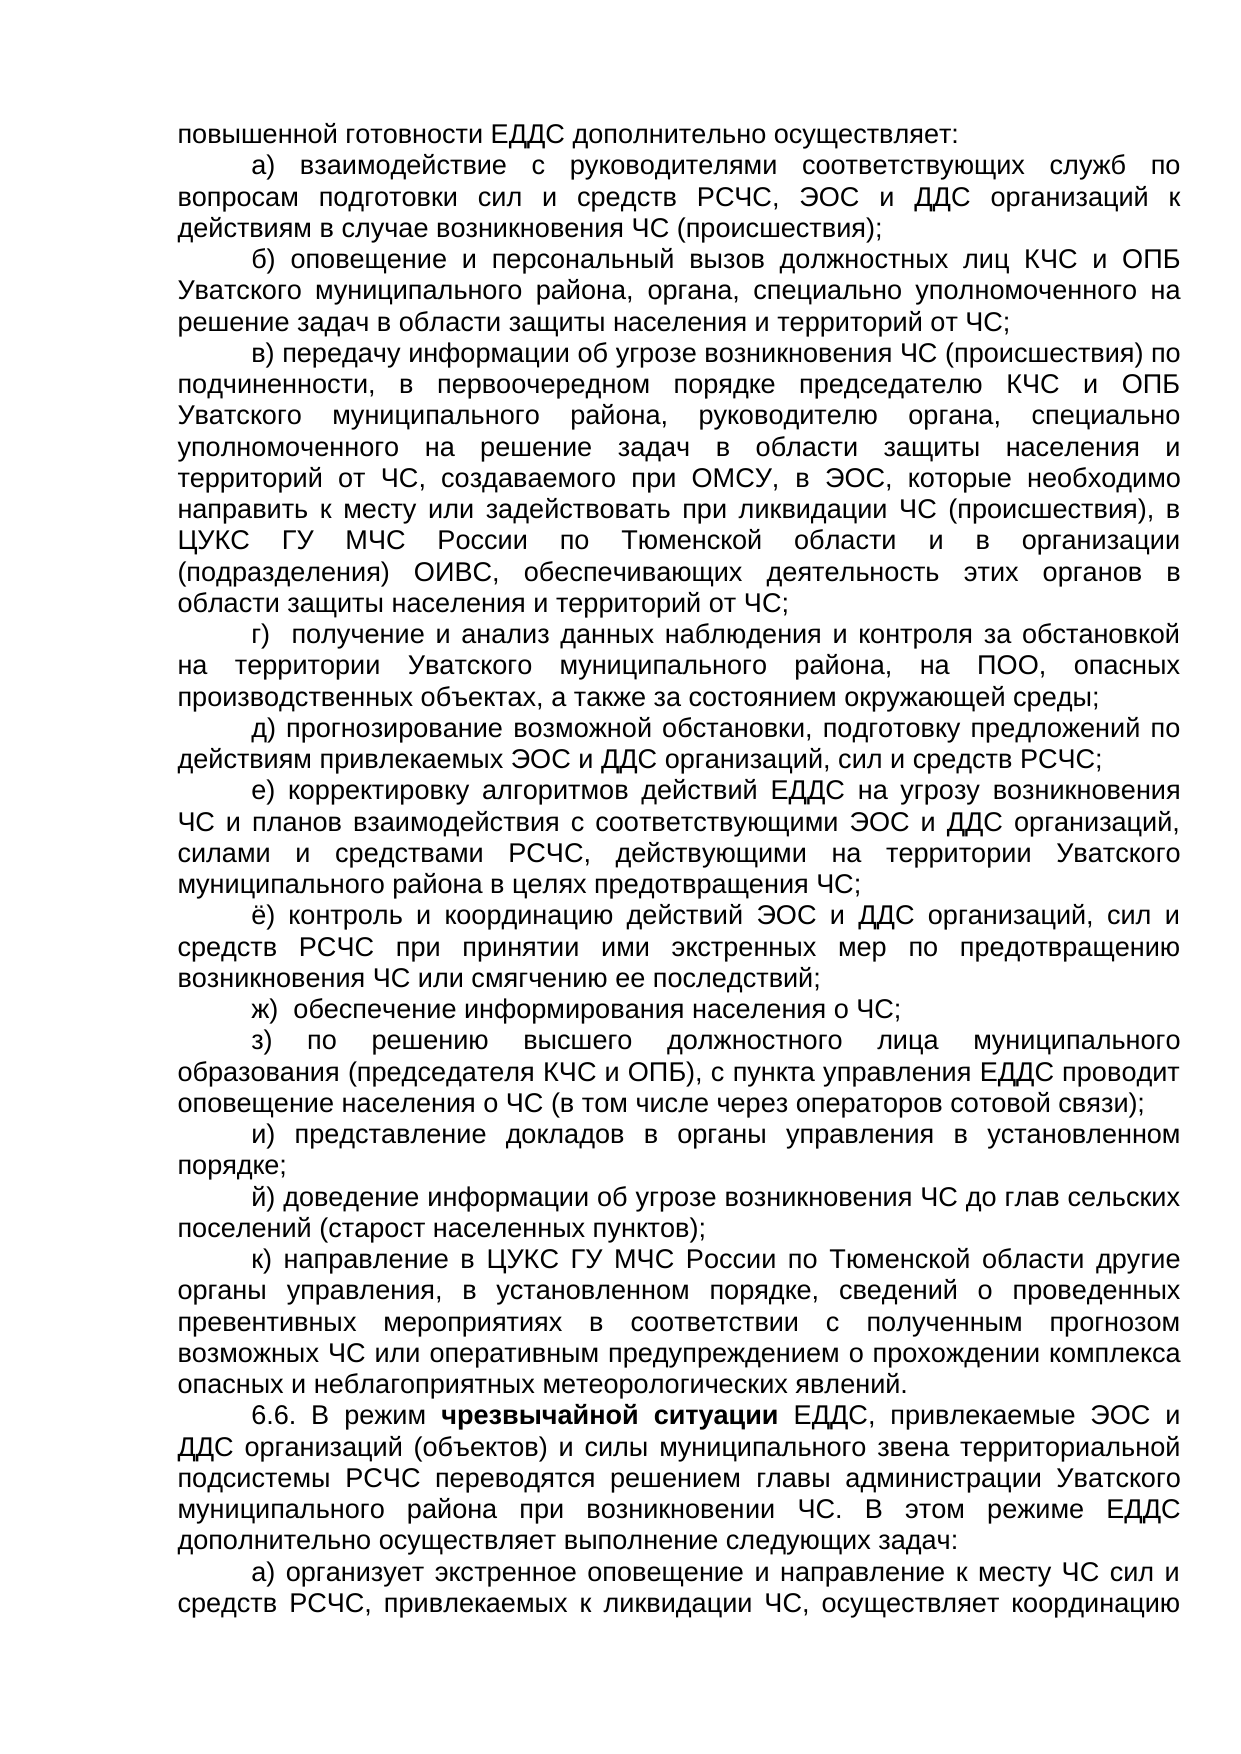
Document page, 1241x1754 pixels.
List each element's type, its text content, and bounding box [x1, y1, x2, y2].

text ж) обеспечение информирования населения о ЧС; [177, 993, 1181, 1024]
text повышенной готовности ЕДДС дополнительно осуществляет: [177, 118, 1181, 149]
text к) направление в ЦУКС ГУ МЧС России по Тюменской области другие органы управления, в установленном порядке, сведений о проведенных превентивных мероприятиях в соответствии с полученным прогнозом возможных ЧС или оперативным предупреждением о прохождении комплекса опасных и неблагоприятных метеорологических явлений. [177, 1243, 1181, 1399]
text в) передачу информации об угрозе возникновения ЧС (происшествия) по подчиненности, в первоочередном порядке председателю КЧС и ОПБ Уватского муниципального района, руководителю органа, специально уполномоченного на решение задач в области защиты населения и территорий от ЧС, создаваемого при ОМСУ, в ЭОС, которые необходимо направить к месту или задействовать при ликвидации ЧС (происшествия), в ЦУКС ГУ МЧС России по Тюменской области и в организации (подразделения) ОИВС, обеспечивающих деятельность этих органов в области защиты населения и территорий от ЧС; [177, 337, 1181, 618]
text д) прогнозирование возможной обстановки, подготовку предложений по действиям привлекаемых ЭОС и ДДС организаций, сил и средств РСЧС; [177, 712, 1181, 774]
text а) взаимодействие с руководителями соответствующих служб по вопросам подготовки сил и средств РСЧС, ЭОС и ДДС организаций к действиям в случае возникновения ЧС (происшествия); [177, 149, 1181, 243]
text 6.6. В режим чрезвычайной ситуации ЕДДС, привлекаемые ЭОС и ДДС организаций (объектов) и силы муниципального звена территориальной подсистемы РСЧС переводятся решением главы администрации Уватского муниципального района при возникновении ЧС. В этом режиме ЕДДС дополнительно осуществляет выполнение следующих задач: [177, 1399, 1181, 1556]
text е) корректировку алгоритмов действий ЕДДС на угрозу возникновения ЧС и планов взаимодействия с соответствующими ЭОС и ДДС организаций, силами и средствами РСЧС, действующими на территории Уватского муниципального района в целях предотвращения ЧС; [177, 774, 1181, 899]
text г) получение и анализ данных наблюдения и контроля за обстановкой на территории Уватского муниципального района, на ПОО, опасных производственных объектах, а также за состоянием окружающей среды; [177, 618, 1181, 712]
text з) по решению высшего должностного лица муниципального образования (председателя КЧС и ОПБ), с пункта управления ЕДДС проводит оповещение населения о ЧС (в том числе через операторов сотовой связи); [177, 1024, 1181, 1118]
text б) оповещение и персональный вызов должностных лиц КЧС и ОПБ Уватского муниципального района, органа, специально уполномоченного на решение задач в области защиты населения и территорий от ЧС; [177, 243, 1181, 337]
text и) представление докладов в органы управления в установленном порядке; [177, 1118, 1181, 1181]
text а) организует экстренное оповещение и направление к месту ЧС сил и средств РСЧС, привлекаемых к ликвидации ЧС, осуществляет координацию [177, 1556, 1181, 1618]
text й) доведение информации об угрозе возникновения ЧС до глав сельских поселений (старост населенных пунктов); [177, 1181, 1181, 1243]
text ё) контроль и координацию действий ЭОС и ДДС организаций, сил и средств РСЧС при принятии ими экстренных мер по предотвращению возникновения ЧС или смягчению ее последствий; [177, 899, 1181, 993]
